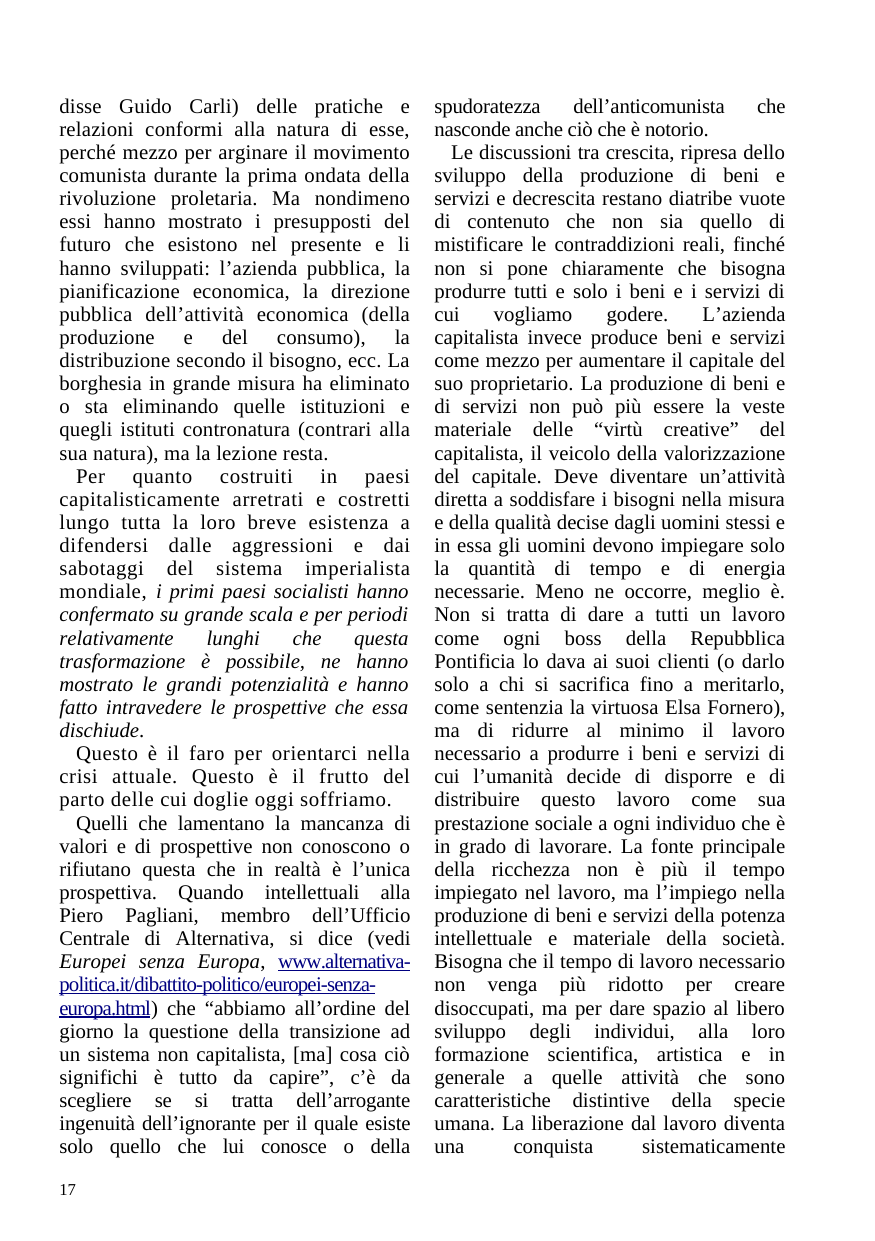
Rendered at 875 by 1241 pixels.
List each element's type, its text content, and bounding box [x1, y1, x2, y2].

text Per quanto costruiti in paesi capitalisticamente arretrati e costretti lungo tutta la loro breve esistenza a difendersi dalle aggressioni e dai sabotaggi del sistema imperialista mondiale, i primi paesi socialisti hanno confermato su grande scala e per periodi relativamente lunghi che questa trasformazione è possibile, ne hanno mostrato le grandi potenzialità e hanno fatto intravedere le prospettive che essa dischiude. [59, 464, 411, 742]
text Questo è il faro per orientarci nella crisi attuale. Questo è il frutto del parto delle cui doglie oggi soffriamo. [59, 742, 411, 811]
text disse Guido Carli) delle pratiche e relazioni conformi alla natura di esse, perché mezzo per arginare il movimento comunista durante la prima ondata della rivoluzione proletaria. Ma nondimeno essi hanno mostrato i presupposti del futuro che esistono nel presente e li hanno sviluppati: l’azienda pubblica, la pianificazione economica, la direzione pubblica dell’attività economica (della produzione e del consumo), la distribuzione secondo il bisogno, ecc. La borghesia in grande misura ha eliminato o sta eliminando quelle istituzioni e quegli istituti contronatura (contrari alla sua natura), ma la lezione resta. [59, 94, 411, 464]
text Le discussioni tra crescita, ripresa dello sviluppo della produzione di beni e servizi e decrescita restano diatribe vuote di contenuto che non sia quello di mistificare le contraddizioni reali, finché non si pone chiaramente che bisogna produrre tutti e solo i beni e i servizi di cui vogliamo godere. L’azienda capitalista invece produce beni e servizi come mezzo per aumentare il capitale del suo proprietario. La produzione di beni e di servizi non può più essere la veste materiale delle “virtù creative” del capitalista, il veicolo della valorizzazione del capitale. Deve diventare un’attività diretta a soddisfare i bisogni nella misura e della qualità decise dagli uomini stessi e in essa gli uomini devono impiegare solo la quantità di tempo e di energia necessarie. Meno ne occorre, meglio è. Non si tratta di dare a tutti un lavoro come ogni boss della Repubblica Pontificia lo dava ai suoi clienti (o darlo solo a chi si sacrifica fino a meritarlo, come sentenzia la virtuosa Elsa Fornero), ma di ridurre al minimo il lavoro necessario a produrre i beni e servizi di cui l’umanità decide di disporre e di distribuire questo lavoro come sua prestazione sociale a ogni individuo che è in grado di lavorare. La fonte principale della ricchezza non è più il tempo impiegato nel lavoro, ma l’impiego nella produzione di beni e servizi della potenza intellettuale e materiale della società. Bisogna che il tempo di lavoro necessario non venga più ridotto per creare disoccupati, ma per dare spazio al libero sviluppo degli individui, alla loro formazione scientifica, artistica e in generale a quelle attività che sono caratteristiche distintive della specie umana. La liberazione dal lavoro diventa una conquista sistematicamente [434, 141, 786, 1158]
text Quelli che lamentano la mancanza di valori e di prospettive non conoscono o rifiutano questa che in realtà è l’unica prospettiva. Quando intellettuali alla Piero Pagliani, membro dell’Ufficio Centrale di Alternativa, si dice (vedi Europei senza Europa, www.alternativa-politica.it/dibattito-politico/europei-senza-europa.html) che “abbiamo all’ordine del giorno la questione della transizione ad un sistema non capitalista, [ma] cosa ciò significhi è tutto da capire”, c’è da scegliere se si tratta dell’arrogante ingenuità dell’ignorante per il quale esiste solo quello che lui conosce o della [59, 811, 411, 1158]
text spudoratezza dell’anticomunista che nasconde anche ciò che è notorio. [434, 94, 786, 141]
